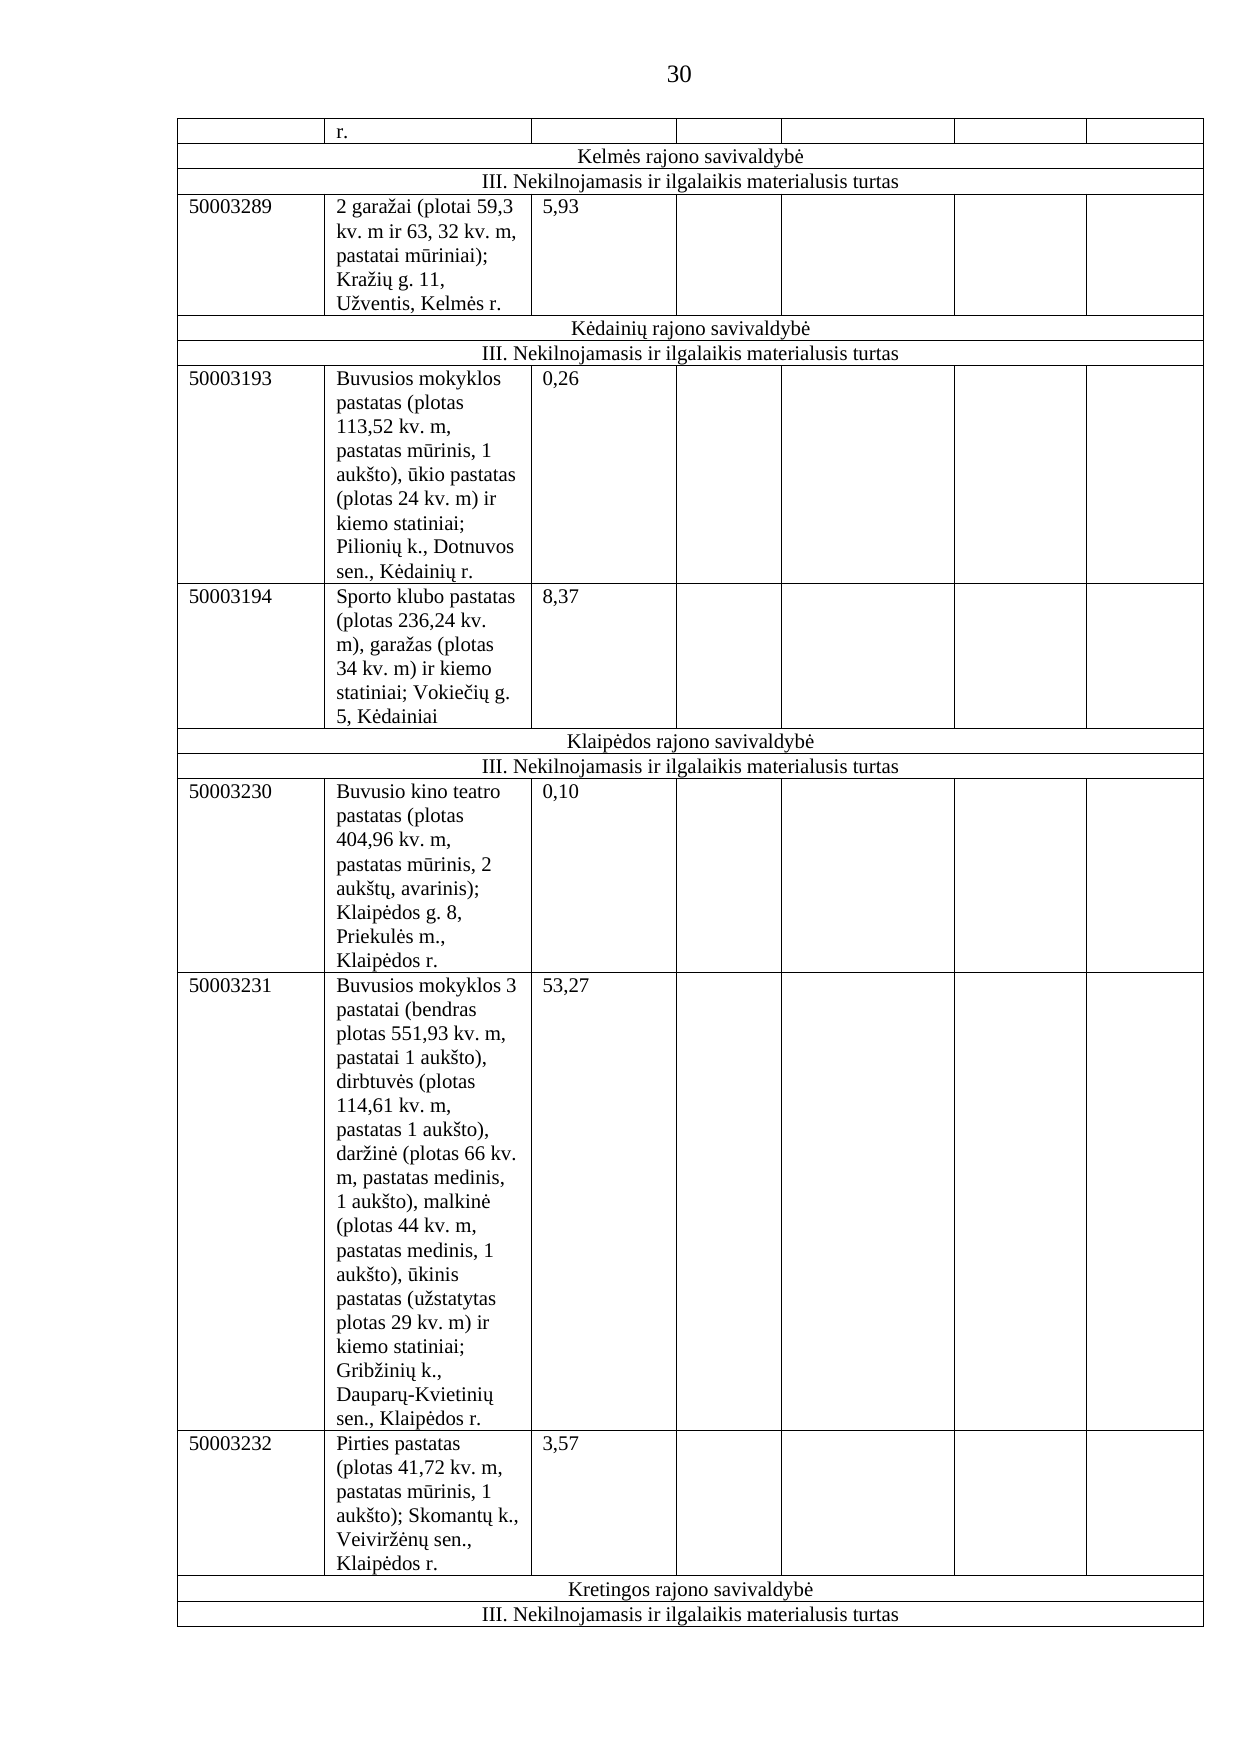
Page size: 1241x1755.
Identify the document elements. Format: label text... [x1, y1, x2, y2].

table_cell [1087, 779, 1203, 972]
table_cell [677, 779, 781, 972]
table_cell Klaipėdos rajono savivaldybė [178, 729, 1203, 753]
table_cell Pirties pastatas (plotas 41,72 kv. m, pastatas mūrinis, 1 aukšto); Skomantų k., Veiviržėnų sen., Klaipėdos r. [325, 1431, 531, 1575]
table_cell [677, 973, 781, 1430]
table_cell Kėdainių rajono savivaldybė [178, 316, 1203, 340]
table_cell 50003232 [178, 1431, 324, 1575]
table_cell [677, 1431, 781, 1575]
table_cell 8,37 [532, 584, 676, 728]
table_cell 50003194 [178, 584, 324, 728]
table_cell III. Nekilnojamasis ir ilgalaikis materialusis turtas [178, 341, 1203, 365]
table_cell [1087, 119, 1203, 143]
table_cell 50003193 [178, 366, 324, 583]
table_cell [1087, 195, 1203, 315]
table_cell [1087, 366, 1203, 583]
table_cell 0,26 [532, 366, 676, 583]
table_cell 3,57 [532, 1431, 676, 1575]
table_cell [677, 119, 781, 143]
table_cell [677, 584, 781, 728]
table_cell 50003289 [178, 195, 324, 315]
table_cell [955, 366, 1086, 583]
table_cell 0,10 [532, 779, 676, 972]
table_cell [782, 779, 954, 972]
table_cell 50003231 [178, 973, 324, 1430]
table_cell Buvusios mokyklos pastatas (plotas 113,52 kv. m, pastatas mūrinis, 1 aukšto), ūkio pastatas (plotas 24 kv. m) ir kiemo statiniai; Pilionių k., Dotnuvos sen., Kėdainių r. [325, 366, 531, 583]
table_cell r. [325, 119, 531, 143]
table_cell [782, 366, 954, 583]
table_cell III. Nekilnojamasis ir ilgalaikis materialusis turtas [178, 754, 1203, 778]
table_cell [955, 195, 1086, 315]
table_cell 50003230 [178, 779, 324, 972]
table_cell [178, 119, 324, 143]
table_cell Sporto klubo pastatas (plotas 236,24 kv. m), garažas (plotas 34 kv. m) ir kiemo statiniai; Vokiečių g. 5, Kėdainiai [325, 584, 531, 728]
table_cell [955, 973, 1086, 1430]
table_cell [782, 119, 954, 143]
table_cell [677, 366, 781, 583]
table_cell [1087, 1431, 1203, 1575]
table_cell Buvusios mokyklos 3 pastatai (bendras plotas 551,93 kv. m, pastatai 1 aukšto), dirbtuvės (plotas 114,61 kv. m, pastatas 1 aukšto), daržinė (plotas 66 kv. m, pastatas medinis, 1 aukšto), malkinė (plotas 44 kv. m, pastatas medinis, 1 aukšto), ūkinis pastatas (užstatytas plotas 29 kv. m) ir kiemo statiniai; Gribžinių k., Dauparų-Kvietinių sen., Klaipėdos r. [325, 973, 531, 1430]
table_cell [782, 584, 954, 728]
table_cell [955, 119, 1086, 143]
table_cell III. Nekilnojamasis ir ilgalaikis materialusis turtas [178, 1602, 1203, 1626]
table_cell [1087, 584, 1203, 728]
table_cell Kelmės rajono savivaldybė [178, 144, 1203, 168]
table_cell 53,27 [532, 973, 676, 1430]
table_cell Kretingos rajono savivaldybė [178, 1576, 1203, 1601]
table_cell [1087, 973, 1203, 1430]
table_cell [677, 195, 781, 315]
table_cell [532, 119, 676, 143]
table_cell III. Nekilnojamasis ir ilgalaikis materialusis turtas [178, 169, 1203, 193]
table_cell [955, 1431, 1086, 1575]
table_cell [955, 584, 1086, 728]
table_cell [782, 973, 954, 1430]
table_cell [782, 1431, 954, 1575]
table_cell Buvusio kino teatro pastatas (plotas 404,96 kv. m, pastatas mūrinis, 2 aukštų, avarinis); Klaipėdos g. 8, Priekulės m., Klaipėdos r. [325, 779, 531, 972]
table_cell [955, 779, 1086, 972]
table_cell [782, 195, 954, 315]
table_cell 5,93 [532, 195, 676, 315]
table_cell 2 garažai (plotai 59,3 kv. m ir 63, 32 kv. m, pastatai mūriniai); Kražių g. 11, Užventis, Kelmės r. [325, 195, 531, 315]
